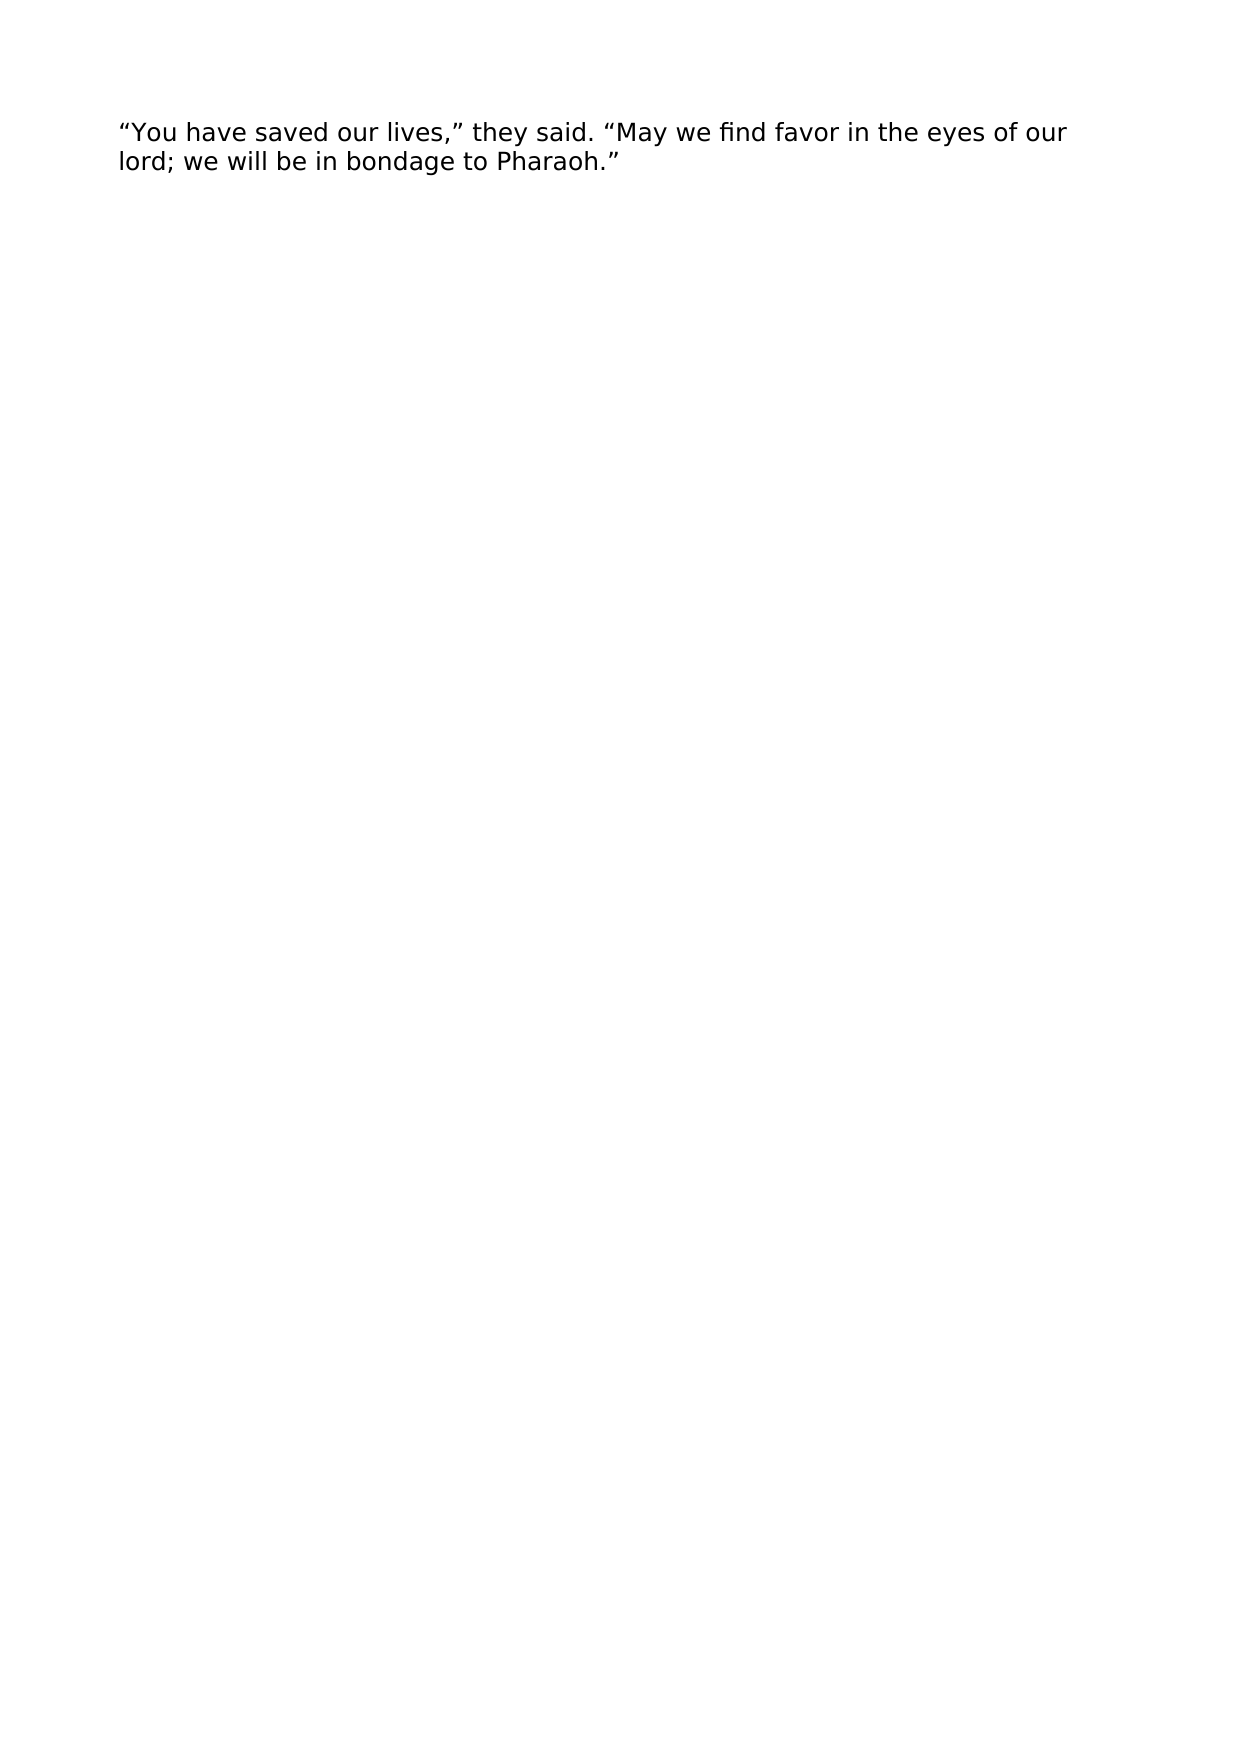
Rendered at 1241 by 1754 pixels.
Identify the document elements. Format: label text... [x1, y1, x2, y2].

text “You have saved our lives,” they said. “May we find favor in the eyes of our lord; we will be in bondage to Pharaoh.” [118, 118, 1122, 176]
